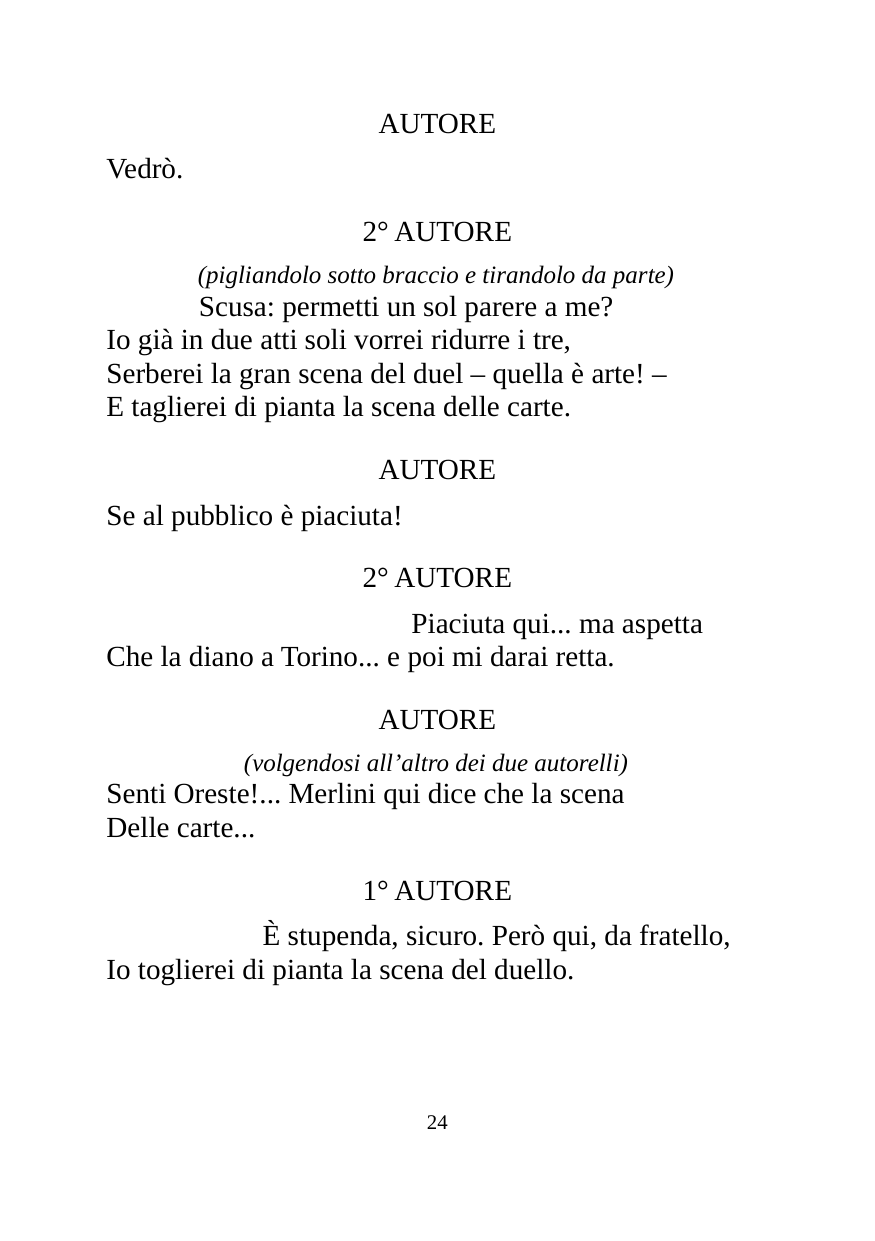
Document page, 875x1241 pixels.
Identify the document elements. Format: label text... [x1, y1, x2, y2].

text AUTORE [106, 106, 768, 140]
text 2° AUTORE [106, 214, 768, 248]
text Piaciuta qui... ma aspetta [411, 606, 768, 639]
text Che la diano a Torino... e poi mi darai retta. [106, 639, 768, 673]
text È stupenda, sicuro. Però qui, da fratello, [262, 918, 768, 952]
text AUTORE [106, 702, 768, 736]
text Io già in due atti soli vorrei ridurre i tre, [106, 322, 768, 356]
text Scusa: permetti un sol parere a me? [199, 289, 768, 322]
text AUTORE [106, 452, 768, 486]
text (pigliandolo sotto braccio e tirandolo da parte) [106, 260, 768, 289]
text E taglierei di pianta la scena delle carte. [106, 389, 768, 423]
text 1° AUTORE [106, 873, 768, 907]
text 2° AUTORE [106, 561, 768, 594]
text (volgendosi all’altro dei due autorelli) [106, 748, 768, 777]
text Io toglierei di pianta la scena del duello. [106, 952, 768, 986]
text Delle carte... [106, 810, 768, 844]
text Senti Oreste!... Merlini qui dice che la scena [106, 777, 768, 810]
text Se al pubblico è piaciuta! [106, 498, 768, 531]
text Vedrò. [106, 152, 768, 185]
text Serberei la gran scena del duel – quella è arte! – [106, 356, 768, 389]
